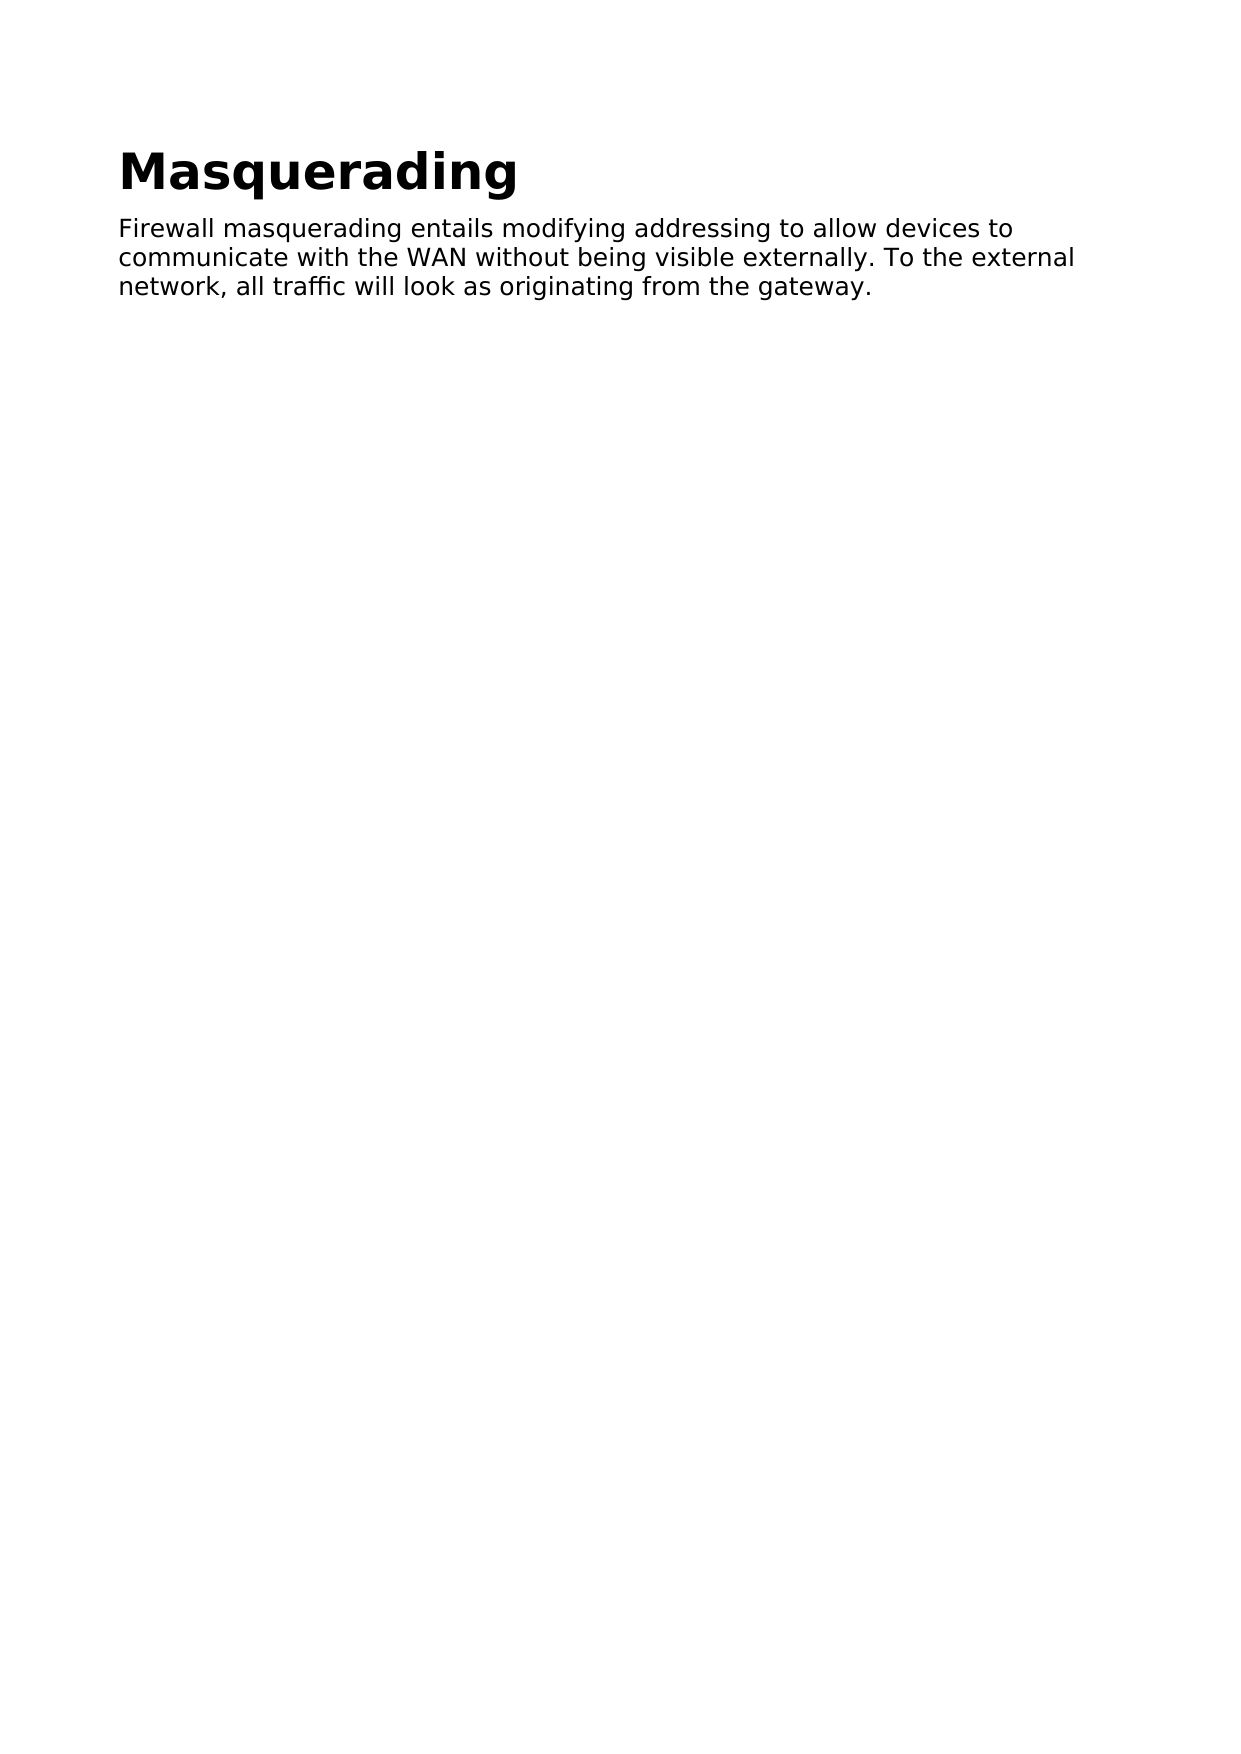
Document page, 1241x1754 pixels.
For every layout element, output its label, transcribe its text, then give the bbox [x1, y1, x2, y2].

subtitle Masquerading [118, 143, 1122, 201]
text Firewall masquerading entails modifying addressing to allow devices to communicate with the WAN without being visible externally. To the external network, all traffic will look as originating from the gateway. [118, 214, 1122, 301]
